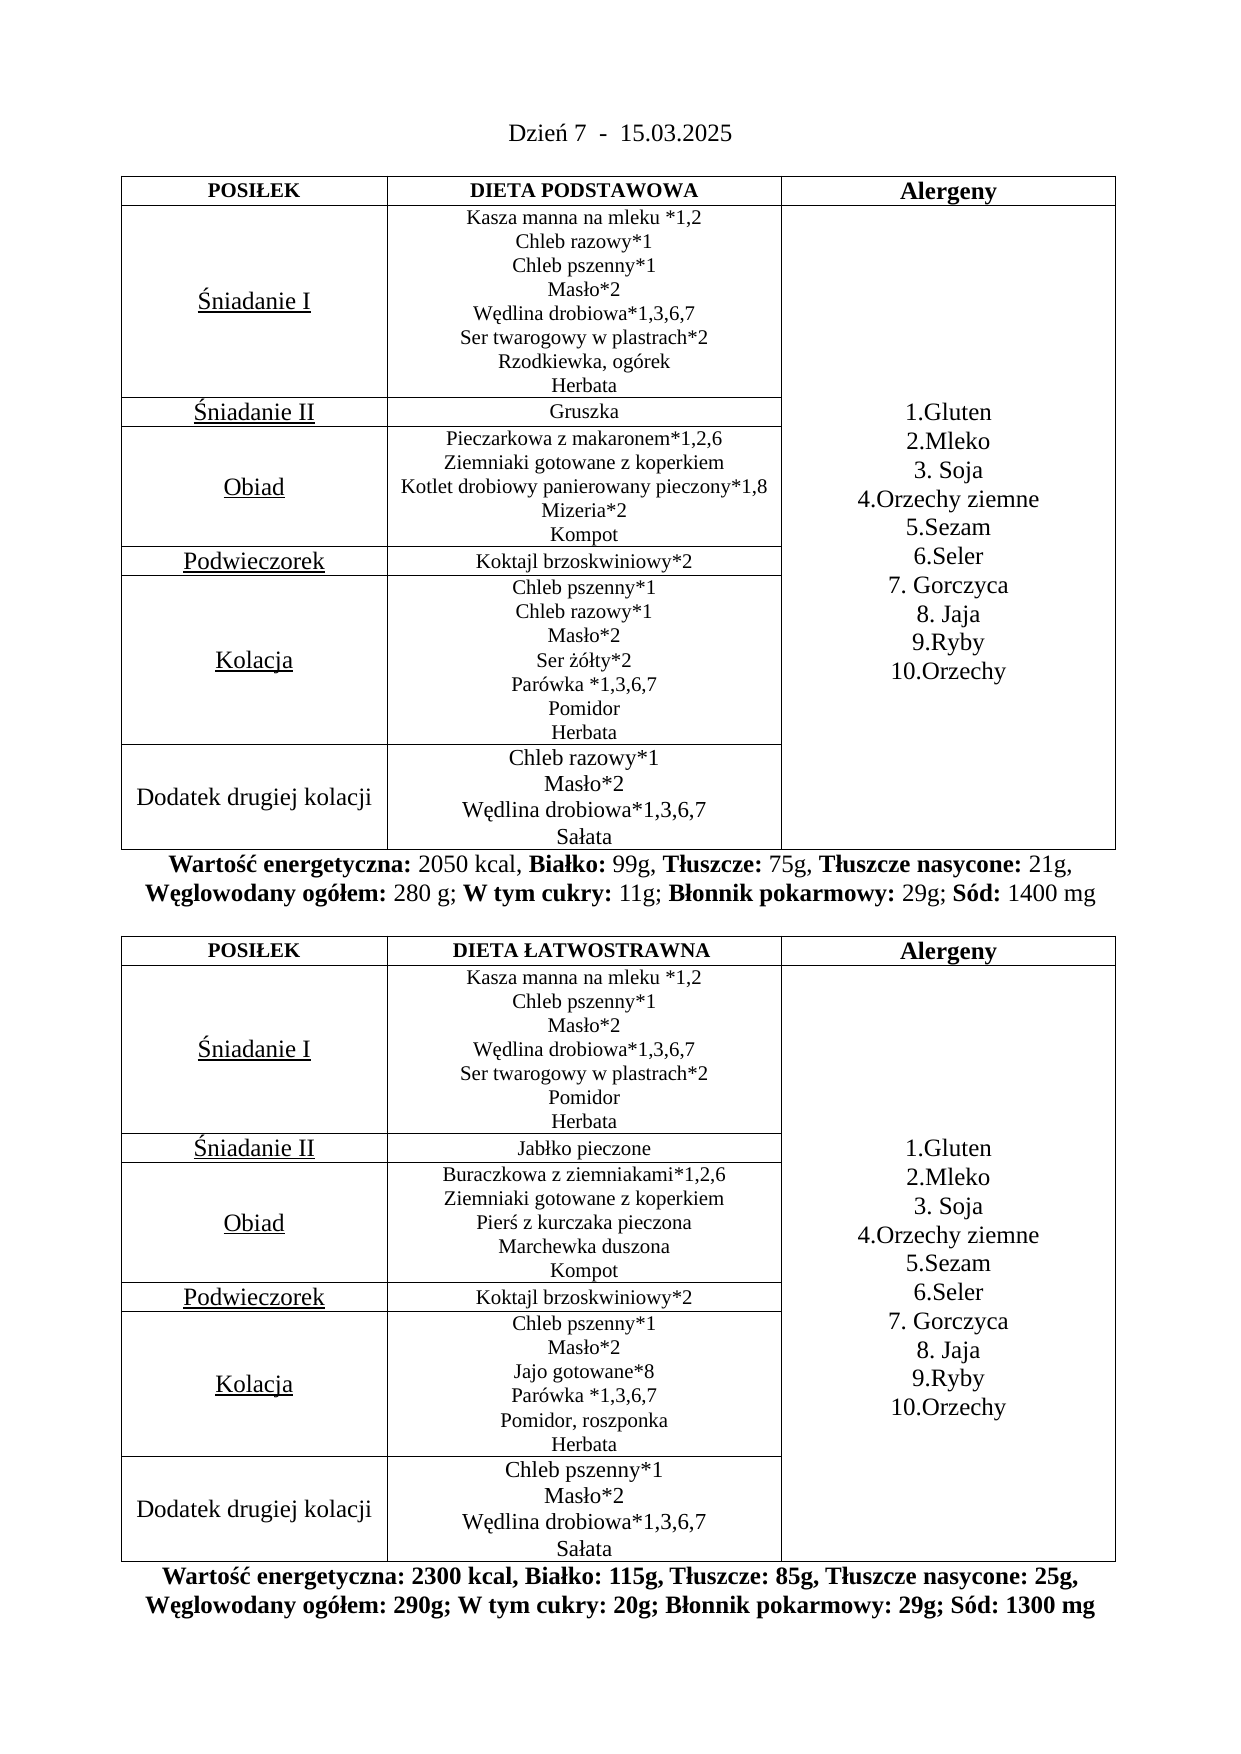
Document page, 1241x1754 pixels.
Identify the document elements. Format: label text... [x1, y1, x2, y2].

table_cell Chleb razowy*1 Masło*2 Wędlina drobiowa*1,3,6,7 Sałata [388, 745, 781, 849]
table_header POSIŁEK [122, 937, 387, 964]
table_header DIETA ŁATWOSTRAWNA [388, 937, 781, 964]
table_cell Dodatek drugiej kolacji [122, 745, 387, 849]
table_header POSIŁEK [122, 177, 387, 204]
table_cell Dodatek drugiej kolacji [122, 1457, 387, 1561]
table_cell Chleb pszenny*1 Chleb razowy*1 Masło*2 Ser żółty*2 Parówka *1,3,6,7 Pomidor Herbata [388, 576, 781, 744]
table_cell Kolacja [122, 576, 387, 744]
table_cell Śniadanie I [122, 206, 387, 397]
table_cell Śniadanie II [122, 398, 387, 426]
table_cell Kasza manna na mleku *1,2 Chleb razowy*1 Chleb pszenny*1 Masło*2 Wędlina drobiowa*1,3,6,7 Ser twarogowy w plastrach*2 Rzodkiewka, ogórek Herbata [388, 206, 781, 397]
table_cell Podwieczorek [122, 1283, 387, 1311]
table_cell Pieczarkowa z makaronem*1,2,6 Ziemniaki gotowane z koperkiem Kotlet drobiowy panierowany pieczony*1,8 Mizeria*2 Kompot [388, 427, 781, 546]
table_cell Kolacja [122, 1312, 387, 1456]
text Wartość energetyczna: 2050 kcal, Białko: 99g, Tłuszcze: 75g, Tłuszcze nasycone: 21g, Węglowodany ogółem: 280 g; W tym cukry: 11g; Błonnik pokarmowy: 29g; Sód: 1400 mg [118, 849, 1122, 907]
table_cell Kasza manna na mleku *1,2 Chleb pszenny*1 Masło*2 Wędlina drobiowa*1,3,6,7 Ser twarogowy w plastrach*2 Pomidor Herbata [388, 966, 781, 1133]
table_cell Podwieczorek [122, 547, 387, 575]
table_cell Jabłko pieczone [388, 1134, 781, 1162]
table_header Alergeny [782, 177, 1115, 204]
table_cell Koktajl brzoskwiniowy*2 [388, 547, 781, 575]
table_cell 1.Gluten 2.Mleko 3. Soja 4.Orzechy ziemne 5.Sezam 6.Seler 7. Gorczyca 8. Jaja 9.Ryby 10.Orzechy [782, 206, 1115, 849]
table_header DIETA PODSTAWOWA [388, 177, 781, 204]
text Dzień 7 - 15.03.2025 [118, 118, 1122, 147]
table_cell Śniadanie II [122, 1134, 387, 1162]
table_cell Śniadanie I [122, 966, 387, 1133]
table_header Alergeny [782, 937, 1115, 964]
table_cell Obiad [122, 1163, 387, 1282]
table_cell Chleb pszenny*1 Masło*2 Jajo gotowane*8 Parówka *1,3,6,7 Pomidor, roszponka Herbata [388, 1312, 781, 1456]
table_cell Gruszka [388, 398, 781, 426]
text Wartość energetyczna: 2300 kcal, Białko: 115g, Tłuszcze: 85g, Tłuszcze nasycone: 25g, Węglowodany ogółem: 290g; W tym cukry: 20g; Błonnik pokarmowy: 29g; Sód: 1300 mg [118, 1561, 1122, 1619]
table_cell Koktajl brzoskwiniowy*2 [388, 1283, 781, 1311]
table_cell Obiad [122, 427, 387, 546]
table_cell 1.Gluten 2.Mleko 3. Soja 4.Orzechy ziemne 5.Sezam 6.Seler 7. Gorczyca 8. Jaja 9.Ryby 10.Orzechy [782, 966, 1115, 1561]
table_cell Buraczkowa z ziemniakami*1,2,6 Ziemniaki gotowane z koperkiem Pierś z kurczaka pieczona Marchewka duszona Kompot [388, 1163, 781, 1282]
table_cell Chleb pszenny*1 Masło*2 Wędlina drobiowa*1,3,6,7 Sałata [388, 1457, 781, 1561]
